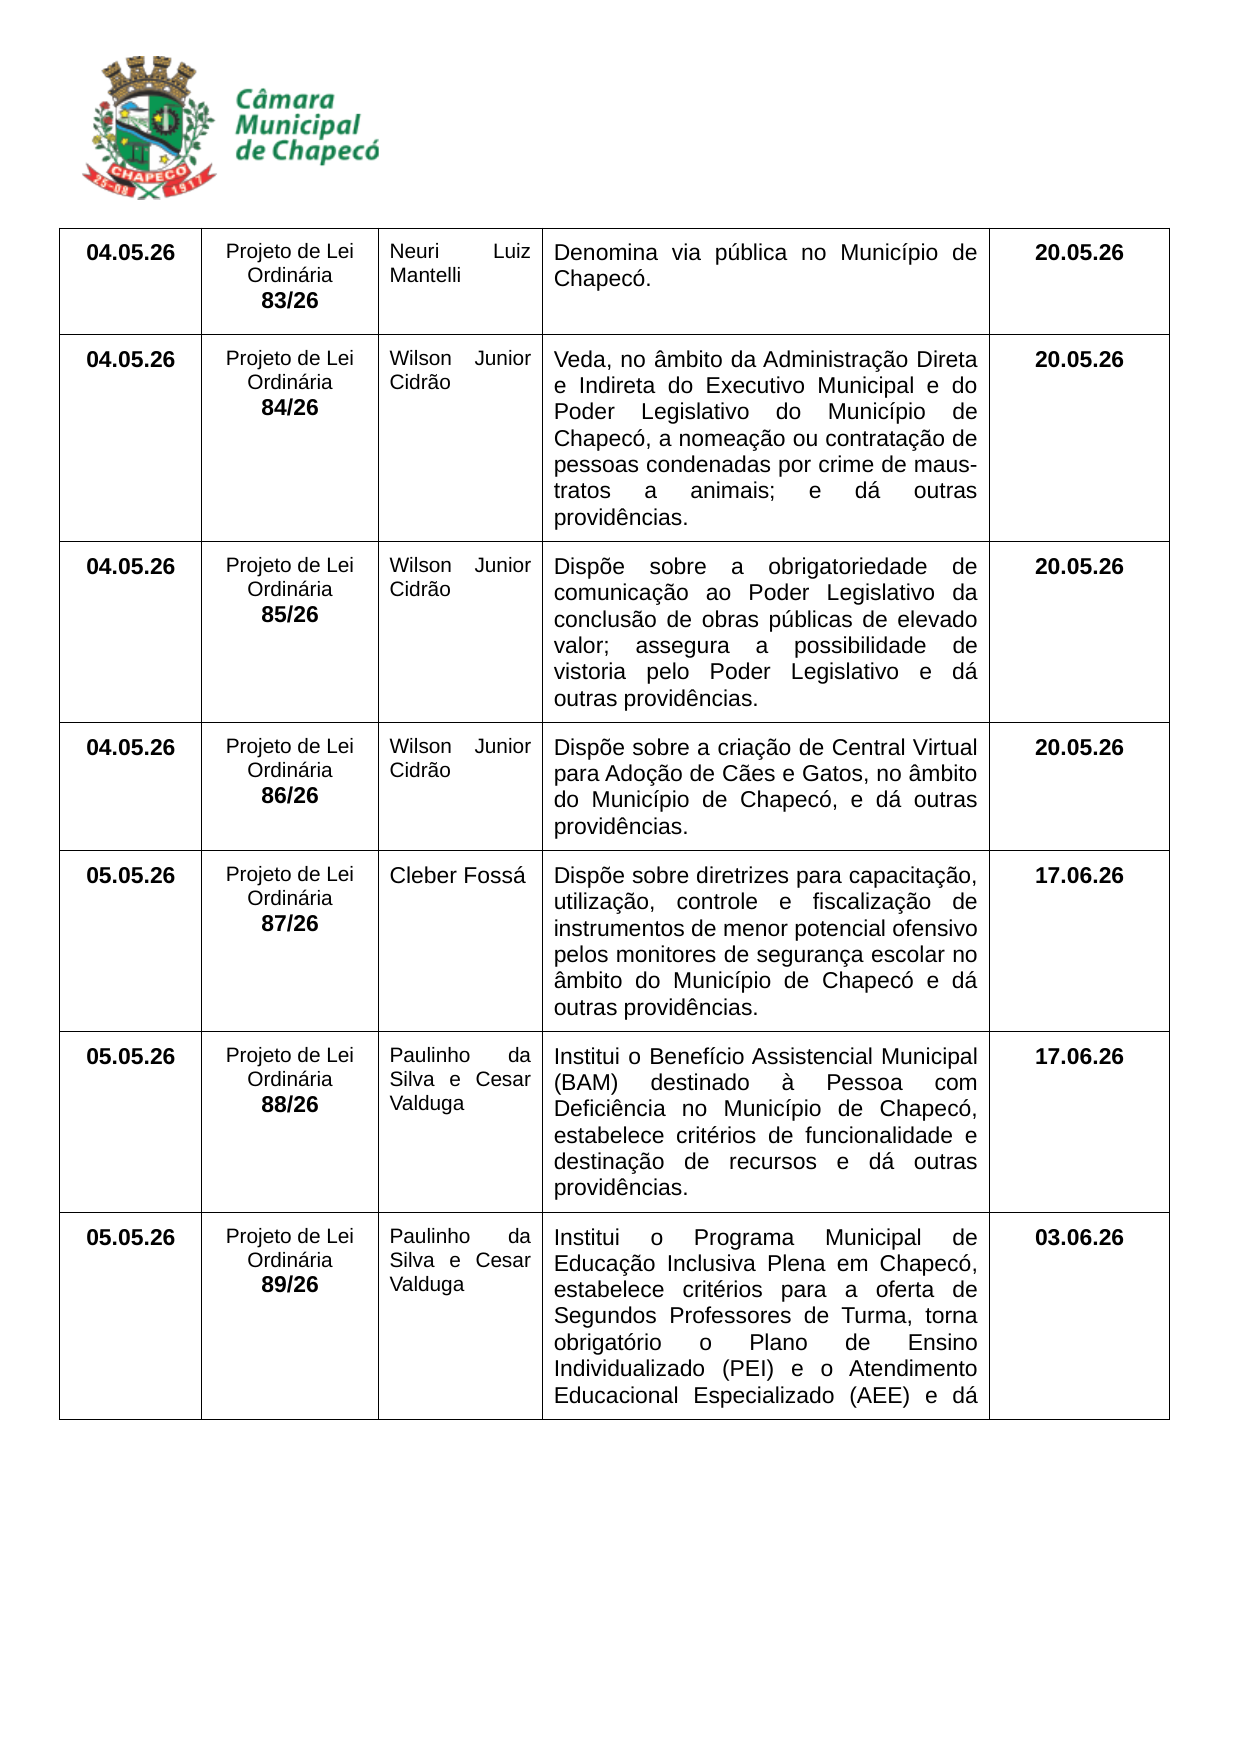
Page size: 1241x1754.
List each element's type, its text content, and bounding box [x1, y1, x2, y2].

table_cell 04.05.26 [60, 229, 201, 334]
table_cell 17.06.26 [990, 1032, 1169, 1212]
table_cell 20.05.26 [990, 723, 1169, 850]
table_cell 03.06.26 [990, 1213, 1169, 1419]
table_cell Wilson Junior Cidrão [379, 542, 542, 722]
table_cell 17.06.26 [990, 851, 1169, 1031]
table_cell Dispõe sobre a obrigatoriedade de comunicação ao Poder Legislativo da conclusão de obras públicas de elevado valor; assegura a possibilidade de vistoria pelo Poder Legislativo e dá outras providências. [543, 542, 989, 722]
table_cell Veda, no âmbito da Administração Direta e Indireta do Executivo Municipal e do Poder Legislativo do Município de Chapecó, a nomeação ou contratação de pessoas condenadas por crime de maus-tratos a animais; e dá outras providências. [543, 335, 989, 541]
table_cell Institui o Benefício Assistencial Municipal (BAM) destinado à Pessoa com Deficiência no Município de Chapecó, estabelece critérios de funcionalidade e destinação de recursos e dá outras providências. [543, 1032, 989, 1212]
table_cell Projeto de Lei Ordinária 89/26 [202, 1213, 378, 1419]
table_cell Neuri Luiz Mantelli [379, 229, 542, 334]
picture [81, 56, 379, 200]
table_cell 05.05.26 [60, 1213, 201, 1419]
table_cell Cleber Fossá [379, 851, 542, 1031]
table_cell Projeto de Lei Ordinária 86/26 [202, 723, 378, 850]
table_cell 04.05.26 [60, 335, 201, 541]
table_cell Projeto de Lei Ordinária 83/26 [202, 229, 378, 334]
table_cell Institui o Programa Municipal de Educação Inclusiva Plena em Chapecó, estabelece critérios para a oferta de Segundos Professores de Turma, torna obrigatório o Plano de Ensino Individualizado (PEI) e o Atendimento Educacional Especializado (AEE) e dá [543, 1213, 989, 1419]
table_cell 20.05.26 [990, 229, 1169, 334]
table_cell Paulinho da Silva e Cesar Valduga [379, 1032, 542, 1212]
table_cell 20.05.26 [990, 335, 1169, 541]
table_cell Denomina via pública no Município de Chapecó. [543, 229, 989, 334]
table_cell 04.05.26 [60, 542, 201, 722]
table_cell 05.05.26 [60, 1032, 201, 1212]
table_cell Projeto de Lei Ordinária 85/26 [202, 542, 378, 722]
table_cell Dispõe sobre a criação de Central Virtual para Adoção de Cães e Gatos, no âmbito do Município de Chapecó, e dá outras providências. [543, 723, 989, 850]
table_cell Projeto de Lei Ordinária 84/26 [202, 335, 378, 541]
table_cell 20.05.26 [990, 542, 1169, 722]
table_cell Wilson Junior Cidrão [379, 723, 542, 850]
table_cell Wilson Junior Cidrão [379, 335, 542, 541]
table_cell 05.05.26 [60, 851, 201, 1031]
table_cell Paulinho da Silva e Cesar Valduga [379, 1213, 542, 1419]
table_cell Projeto de Lei Ordinária 88/26 [202, 1032, 378, 1212]
table_cell Projeto de Lei Ordinária 87/26 [202, 851, 378, 1031]
table_cell 04.05.26 [60, 723, 201, 850]
table_cell Dispõe sobre diretrizes para capacitação, utilização, controle e fiscalização de instrumentos de menor potencial ofensivo pelos monitores de segurança escolar no âmbito do Município de Chapecó e dá outras providências. [543, 851, 989, 1031]
